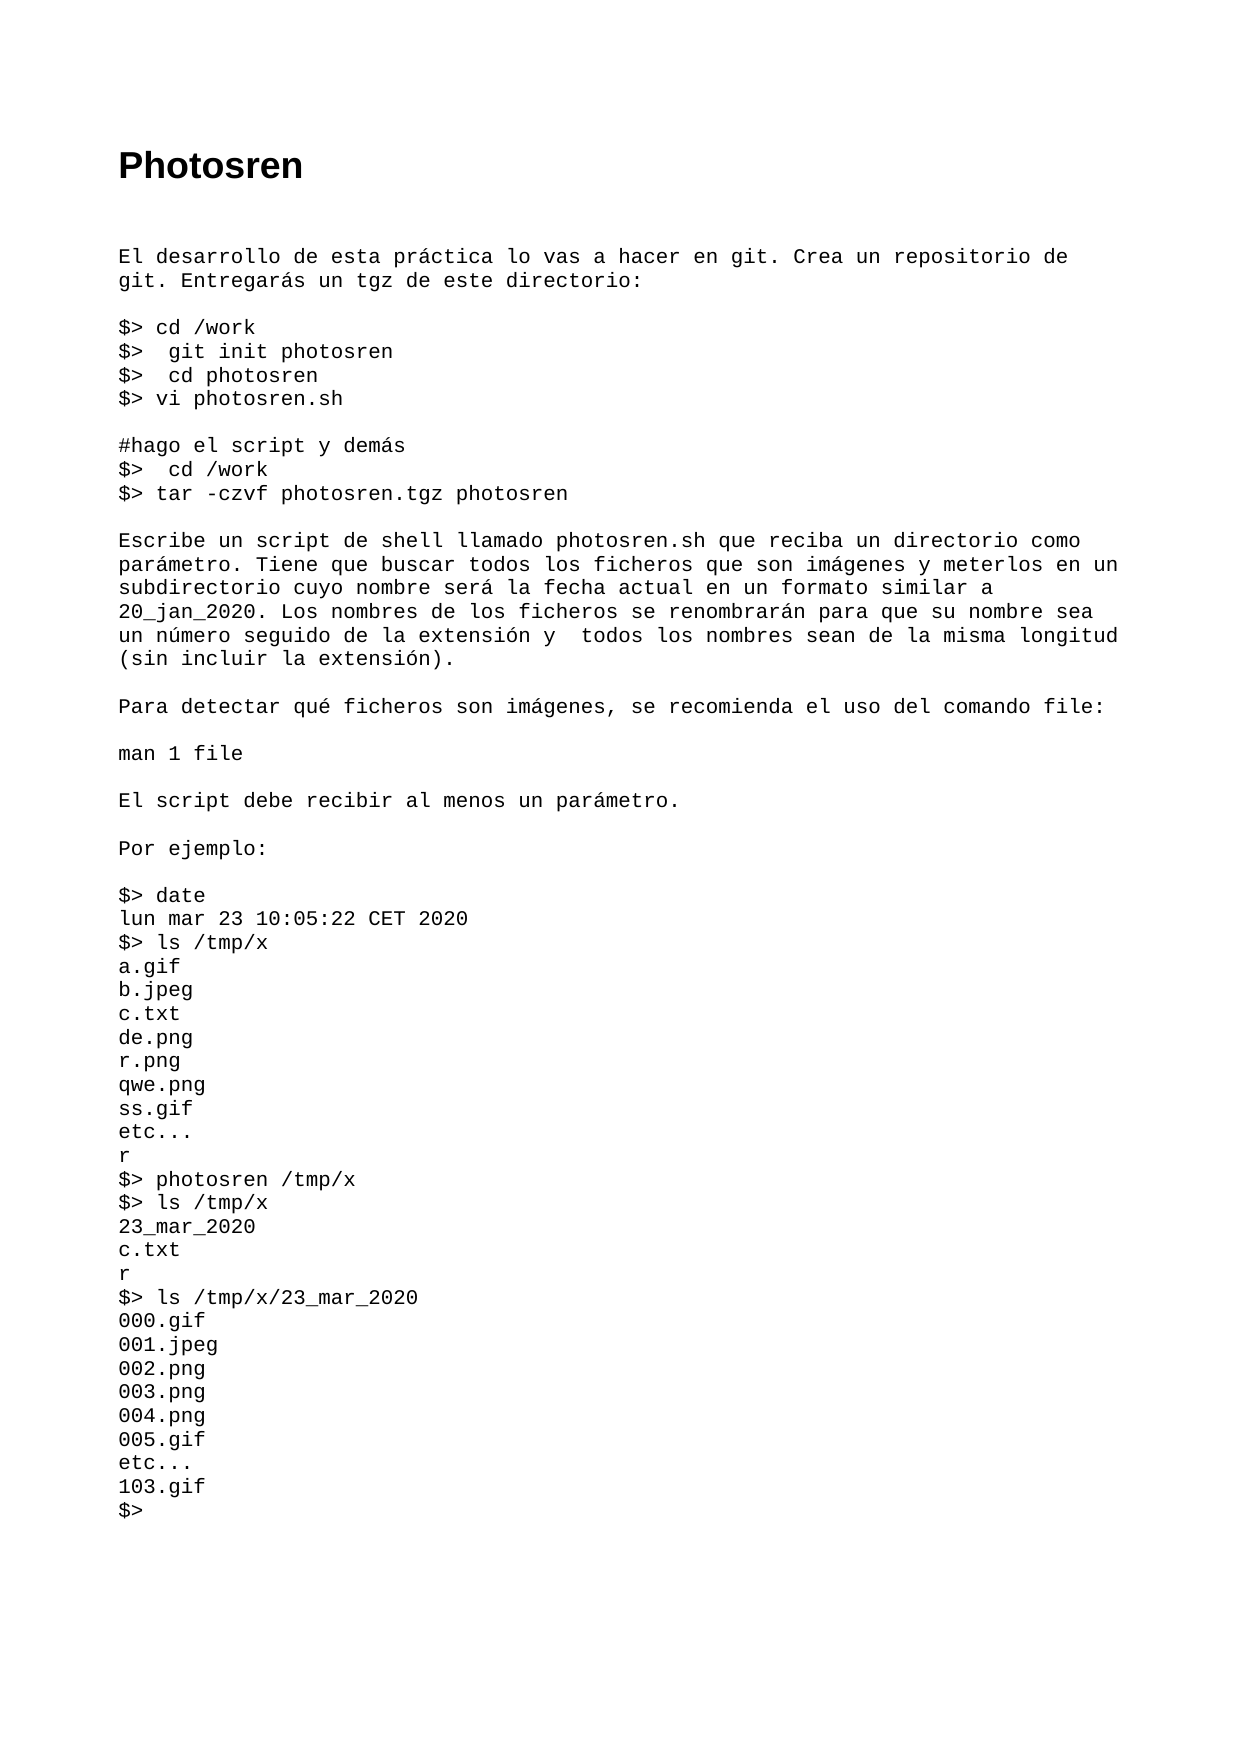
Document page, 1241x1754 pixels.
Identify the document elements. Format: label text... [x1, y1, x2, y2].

text Por ejemplo: [118, 837, 1122, 861]
text $> tar -czvf photosren.tgz photosren [118, 483, 1122, 506]
text $> vi photosren.sh [118, 388, 1122, 412]
text $> ls /tmp/x [118, 1192, 1122, 1216]
text 004.png [118, 1405, 1122, 1429]
text El desarrollo de esta práctica lo vas a hacer en git. Crea un repositorio de git. Entregarás un tgz de este directorio: [118, 246, 1122, 294]
text a.gif [118, 956, 1122, 979]
text r.png [118, 1050, 1122, 1074]
text b.jpeg [118, 979, 1122, 1003]
subtitle Photosren [118, 143, 1122, 186]
text lun mar 23 10:05:22 CET 2020 [118, 908, 1122, 932]
text de.png [118, 1027, 1122, 1050]
text $> [118, 1499, 1122, 1523]
text c.txt [118, 1003, 1122, 1027]
text $> date [118, 885, 1122, 908]
text 005.gif [118, 1429, 1122, 1452]
text Para detectar qué ficheros son imágenes, se recomienda el uso del comando file: [118, 696, 1122, 719]
text 001.jpeg [118, 1334, 1122, 1358]
text El script debe recibir al menos un parámetro. [118, 790, 1122, 814]
text etc... [118, 1121, 1122, 1145]
text qwe.png [118, 1074, 1122, 1098]
text $> ls /tmp/x [118, 932, 1122, 956]
text r [118, 1145, 1122, 1168]
text $> cd photosren [118, 364, 1122, 388]
text $> photosren /tmp/x [118, 1168, 1122, 1192]
text man 1 file [118, 743, 1122, 767]
text etc... [118, 1452, 1122, 1476]
text $> git init photosren [118, 341, 1122, 364]
text c.txt [118, 1239, 1122, 1263]
text $> cd /work [118, 317, 1122, 341]
text 003.png [118, 1381, 1122, 1405]
text #hago el script y demás [118, 436, 1122, 459]
text $> ls /tmp/x/23_mar_2020 [118, 1287, 1122, 1310]
text 000.gif [118, 1310, 1122, 1334]
text 002.png [118, 1358, 1122, 1381]
text $> cd /work [118, 459, 1122, 483]
text Escribe un script de shell llamado photosren.sh que reciba un directorio como parámetro. Tiene que buscar todos los ficheros que son imágenes y meterlos en un subdirectorio cuyo nombre será la fecha actual en un formato similar a 20_jan_2020. Los nombres de los ficheros se renombrarán para que su nombre sea un número seguido de la extensión y todos los nombres sean de la misma longitud (sin incluir la extensión). [118, 530, 1122, 672]
text 103.gif [118, 1476, 1122, 1499]
text ss.gif [118, 1098, 1122, 1121]
text 23_mar_2020 [118, 1216, 1122, 1239]
text r [118, 1263, 1122, 1287]
